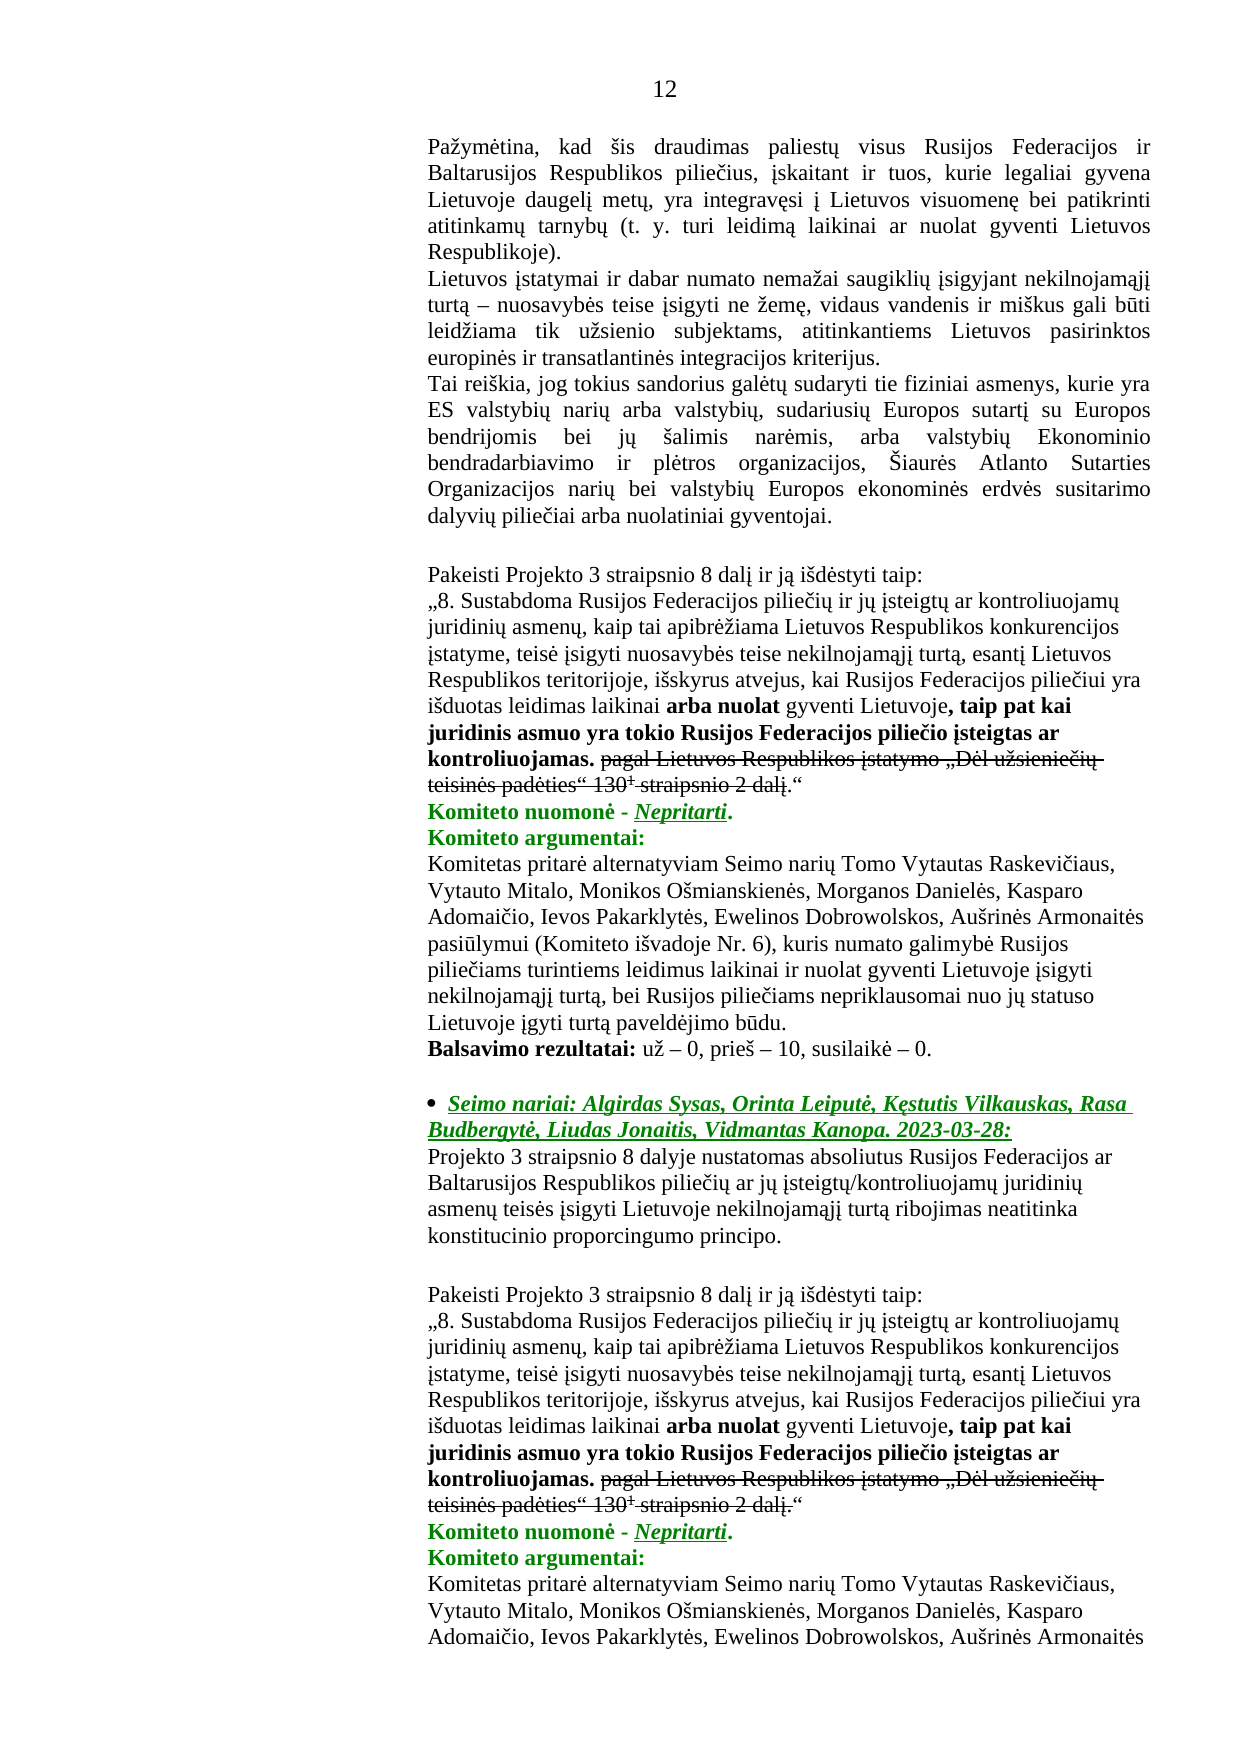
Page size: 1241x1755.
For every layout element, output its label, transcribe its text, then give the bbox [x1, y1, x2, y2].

text Lietuvos įstatymai ir dabar numato nemažai saugiklių įsigyjant nekilnojamąjį turtą ‒ nuosavybės teise įsigyti ne žemę, vidaus vandenis ir miškus gali būti leidžiama tik užsienio subjektams, atitinkantiems Lietuvos pasirinktos europinės ir transatlantinės integracijos kriterijus. [427, 265, 1152, 370]
text Komiteto argumentai: [427, 824, 1152, 851]
text Pakeisti Projekto 3 straipsnio 8 dalį ir ją išdėstyti taip: [427, 561, 1152, 587]
text „8. Sustabdoma Rusijos Federacijos piliečių ir jų įsteigtų ar kontroliuojamų juridinių asmenų, kaip tai apibrėžiama Lietuvos Respublikos konkurencijos įstatyme, teisė įsigyti nuosavybės teise nekilnojamąjį turtą, esantį Lietuvos Respublikos teritorijoje, išskyrus atvejus, kai Rusijos Federacijos piliečiui yra išduotas leidimas laikinai arba nuolat gyventi Lietuvoje, taip pat kai juridinis asmuo yra tokio Rusijos Federacijos piliečio įsteigtas ar kontroliuojamas. pagal Lietuvos Respublikos įstatymo „Dėl užsieniečių teisinės padėties“ 1301 straipsnio 2 dalį.“ [427, 1307, 1152, 1518]
text Tai reiškia, jog tokius sandorius galėtų sudaryti tie fiziniai asmenys, kurie yra ES valstybių narių arba valstybių, sudariusių Europos sutartį su Europos bendrijomis bei jų šalimis narėmis, arba valstybių Ekonominio bendradarbiavimo ir plėtros organizacijos, Šiaurės Atlanto Sutarties Organizacijos narių bei valstybių Europos ekonominės erdvės susitarimo dalyvių piliečiai arba nuolatiniai gyventojai. [427, 370, 1152, 528]
text Balsavimo rezultatai: už – 0, prieš – 10, susilaikė – 0. [427, 1035, 1152, 1061]
text Komitetas pritarė alternatyviam Seimo narių Tomo Vytautas Raskevičiaus, Vytauto Mitalo, Monikos Ošmianskienės, Morganos Danielės, Kasparo Adomaičio, Ievos Pakarklytės, Ewelinos Dobrowolskos, Aušrinės Armonaitės [427, 1571, 1152, 1649]
text Projekto 3 straipsnio 8 dalyje nustatomas absoliutus Rusijos Federacijos ar Baltarusijos Respublikos piliečių ar jų įsteigtų/kontroliuojamų juridinių asmenų teisės įsigyti Lietuvoje nekilnojamąjį turtą ribojimas neatitinka konstitucinio proporcingumo principo. [427, 1143, 1152, 1248]
text Komiteto argumentai: [427, 1544, 1152, 1571]
text Pažymėtina, kad šis draudimas paliestų visus Rusijos Federacijos ir Baltarusijos Respublikos piliečius, įskaitant ir tuos, kurie legaliai gyvena Lietuvoje daugelį metų, yra integravęsi į Lietuvos visuomenę bei patikrinti atitinkamų tarnybų (t. y. turi leidimą laikinai ar nuolat gyventi Lietuvos Respublikoje). [427, 133, 1152, 265]
text Komitetas pritarė alternatyviam Seimo narių Tomo Vytautas Raskevičiaus, Vytauto Mitalo, Monikos Ošmianskienės, Morganos Danielės, Kasparo Adomaičio, Ievos Pakarklytės, Ewelinos Dobrowolskos, Aušrinės Armonaitės pasiūlymui (Komiteto išvadoje Nr. 6), kuris numato galimybė Rusijos piliečiams turintiems leidimus laikinai ir nuolat gyventi Lietuvoje įsigyti nekilnojamąjį turtą, bei Rusijos piliečiams nepriklausomai nuo jų statuso Lietuvoje įgyti turtą paveldėjimo būdu. [427, 851, 1152, 1035]
text „8. Sustabdoma Rusijos Federacijos piliečių ir jų įsteigtų ar kontroliuojamų juridinių asmenų, kaip tai apibrėžiama Lietuvos Respublikos konkurencijos įstatyme, teisė įsigyti nuosavybės teise nekilnojamąjį turtą, esantį Lietuvos Respublikos teritorijoje, išskyrus atvejus, kai Rusijos Federacijos piliečiui yra išduotas leidimas laikinai arba nuolat gyventi Lietuvoje, taip pat kai juridinis asmuo yra tokio Rusijos Federacijos piliečio įsteigtas ar kontroliuojamas. pagal Lietuvos Respublikos įstatymo „Dėl užsieniečių teisinės padėties“ 1301 straipsnio 2 dalį.“ [427, 587, 1152, 798]
text  Seimo nariai: Algirdas Sysas, Orinta Leiputė, Kęstutis Vilkauskas, Rasa Budbergytė, Liudas Jonaitis, Vidmantas Kanopa. 2023-03-28: [427, 1090, 1152, 1143]
text Komiteto nuomonė - Nepritarti. [427, 1518, 1152, 1544]
text Pakeisti Projekto 3 straipsnio 8 dalį ir ją išdėstyti taip: [427, 1281, 1152, 1307]
text Komiteto nuomonė - Nepritarti. [427, 798, 1152, 824]
